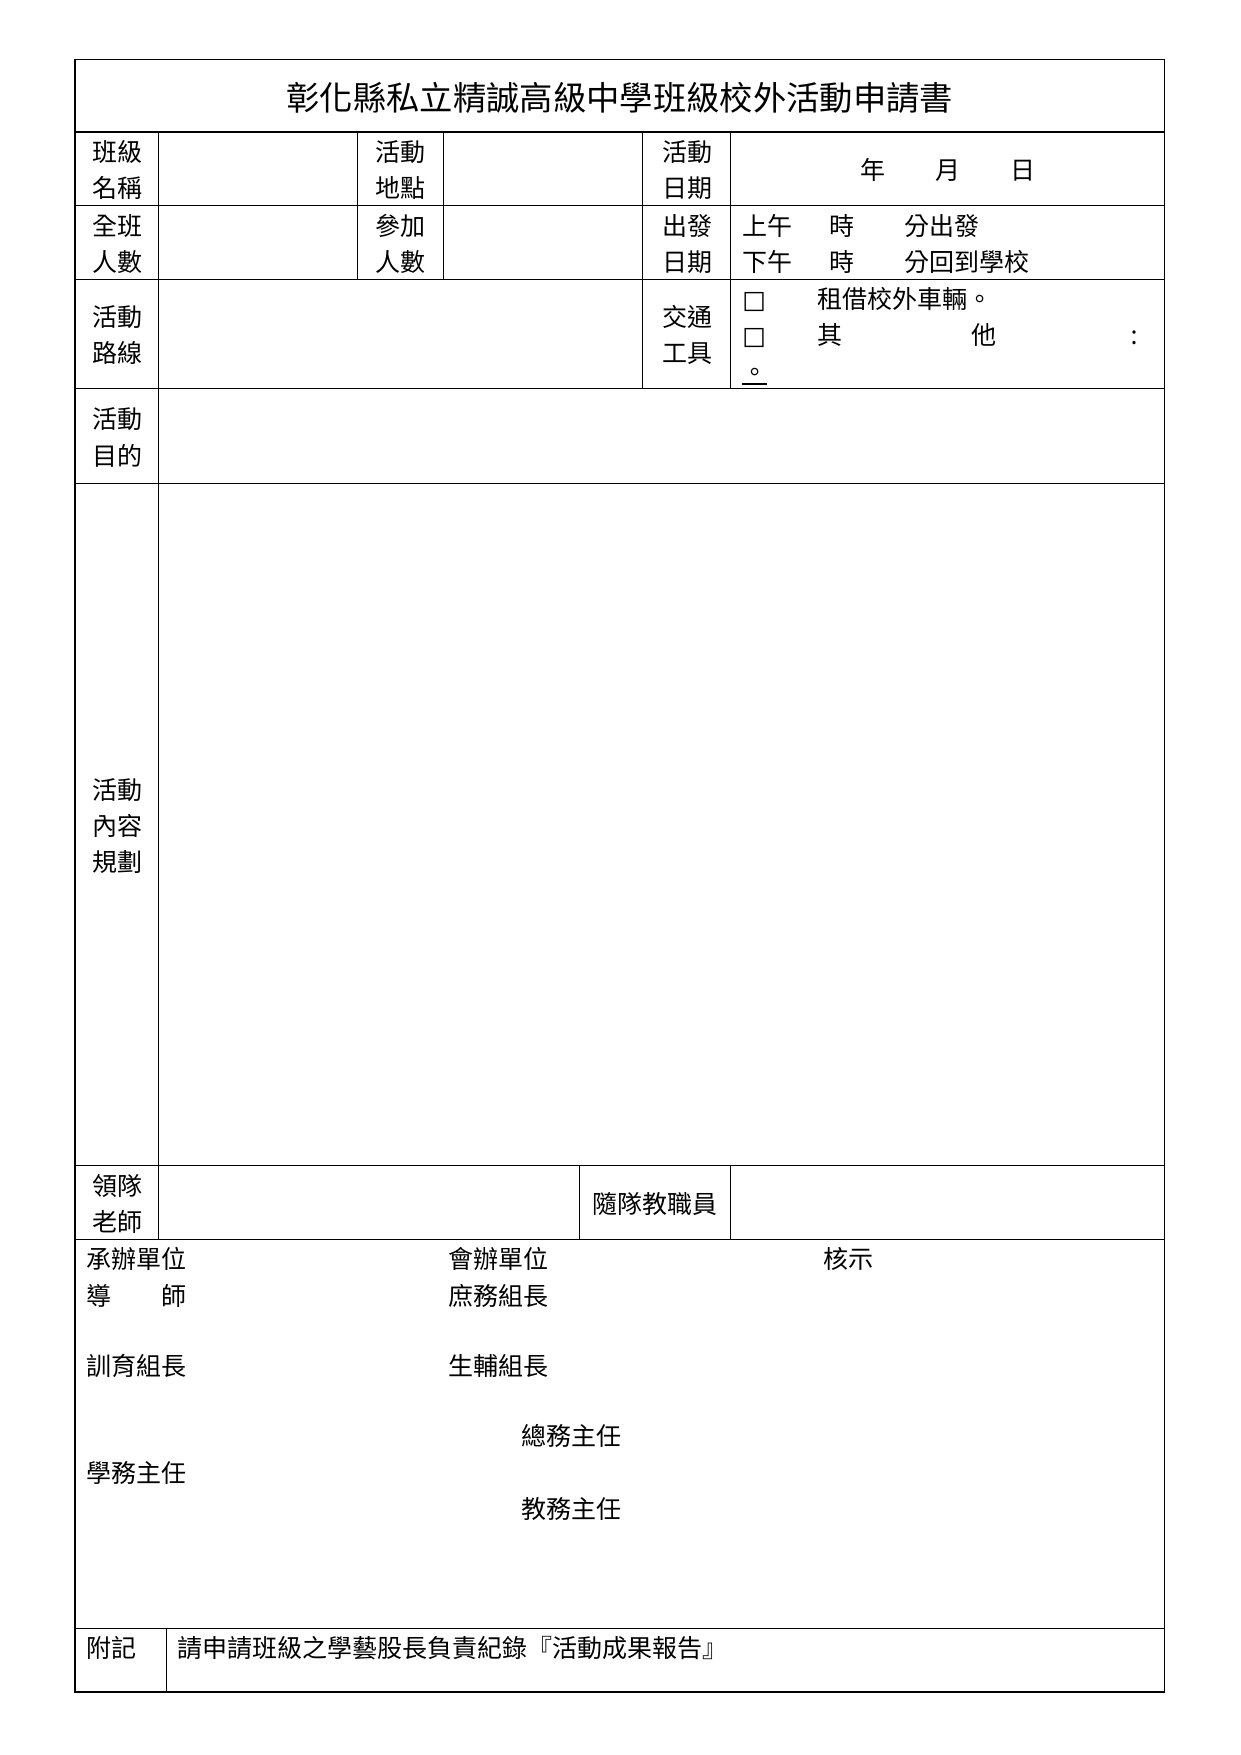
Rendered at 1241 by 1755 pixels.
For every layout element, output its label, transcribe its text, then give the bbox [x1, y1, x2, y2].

table_cell 領隊老師 [76, 1166, 158, 1239]
table_cell [159, 389, 1164, 483]
table_cell [159, 133, 357, 205]
table_cell 活動目的 [76, 389, 158, 483]
table_cell 活動地點 [358, 133, 443, 205]
table_cell 附記 [76, 1629, 166, 1691]
table_cell 活動內容 規劃 [76, 484, 158, 1165]
table_cell [159, 484, 1164, 1165]
table_cell 租借校外車輛。 其他: 。 [731, 280, 1164, 388]
table_cell [159, 1166, 579, 1239]
table_cell 班級名稱 [76, 133, 158, 205]
table_cell 交通工具 [643, 280, 730, 388]
table_cell 請申請班級之學藝股長負責紀錄『活動成果報告』 [167, 1629, 1164, 1691]
table_cell [444, 206, 642, 278]
table_cell [159, 280, 642, 388]
table_cell 活動日期 [643, 133, 730, 205]
table_cell 上午 時 分出發 下午 時 分回到學校 [731, 206, 1164, 278]
table_cell 全班人數 [76, 206, 158, 278]
table_cell 承辦單位 會辦單位 核示 導 師 庶務組長 訓育組長 生輔組長 總務主任 學務主任 教務主任 [76, 1240, 1164, 1628]
table_cell 活動路線 [76, 280, 158, 388]
table_cell 出發日期 [643, 206, 730, 278]
table_cell [159, 206, 357, 278]
table_cell 年 月 日 [731, 133, 1164, 205]
table_cell [444, 133, 642, 205]
table_cell [731, 1166, 1164, 1239]
table_cell 參加人數 [358, 206, 443, 278]
table_header 彰化縣私立精誠高級中學班級校外活動申請書 [76, 60, 1164, 131]
table_cell 隨隊教職員 [580, 1166, 730, 1239]
